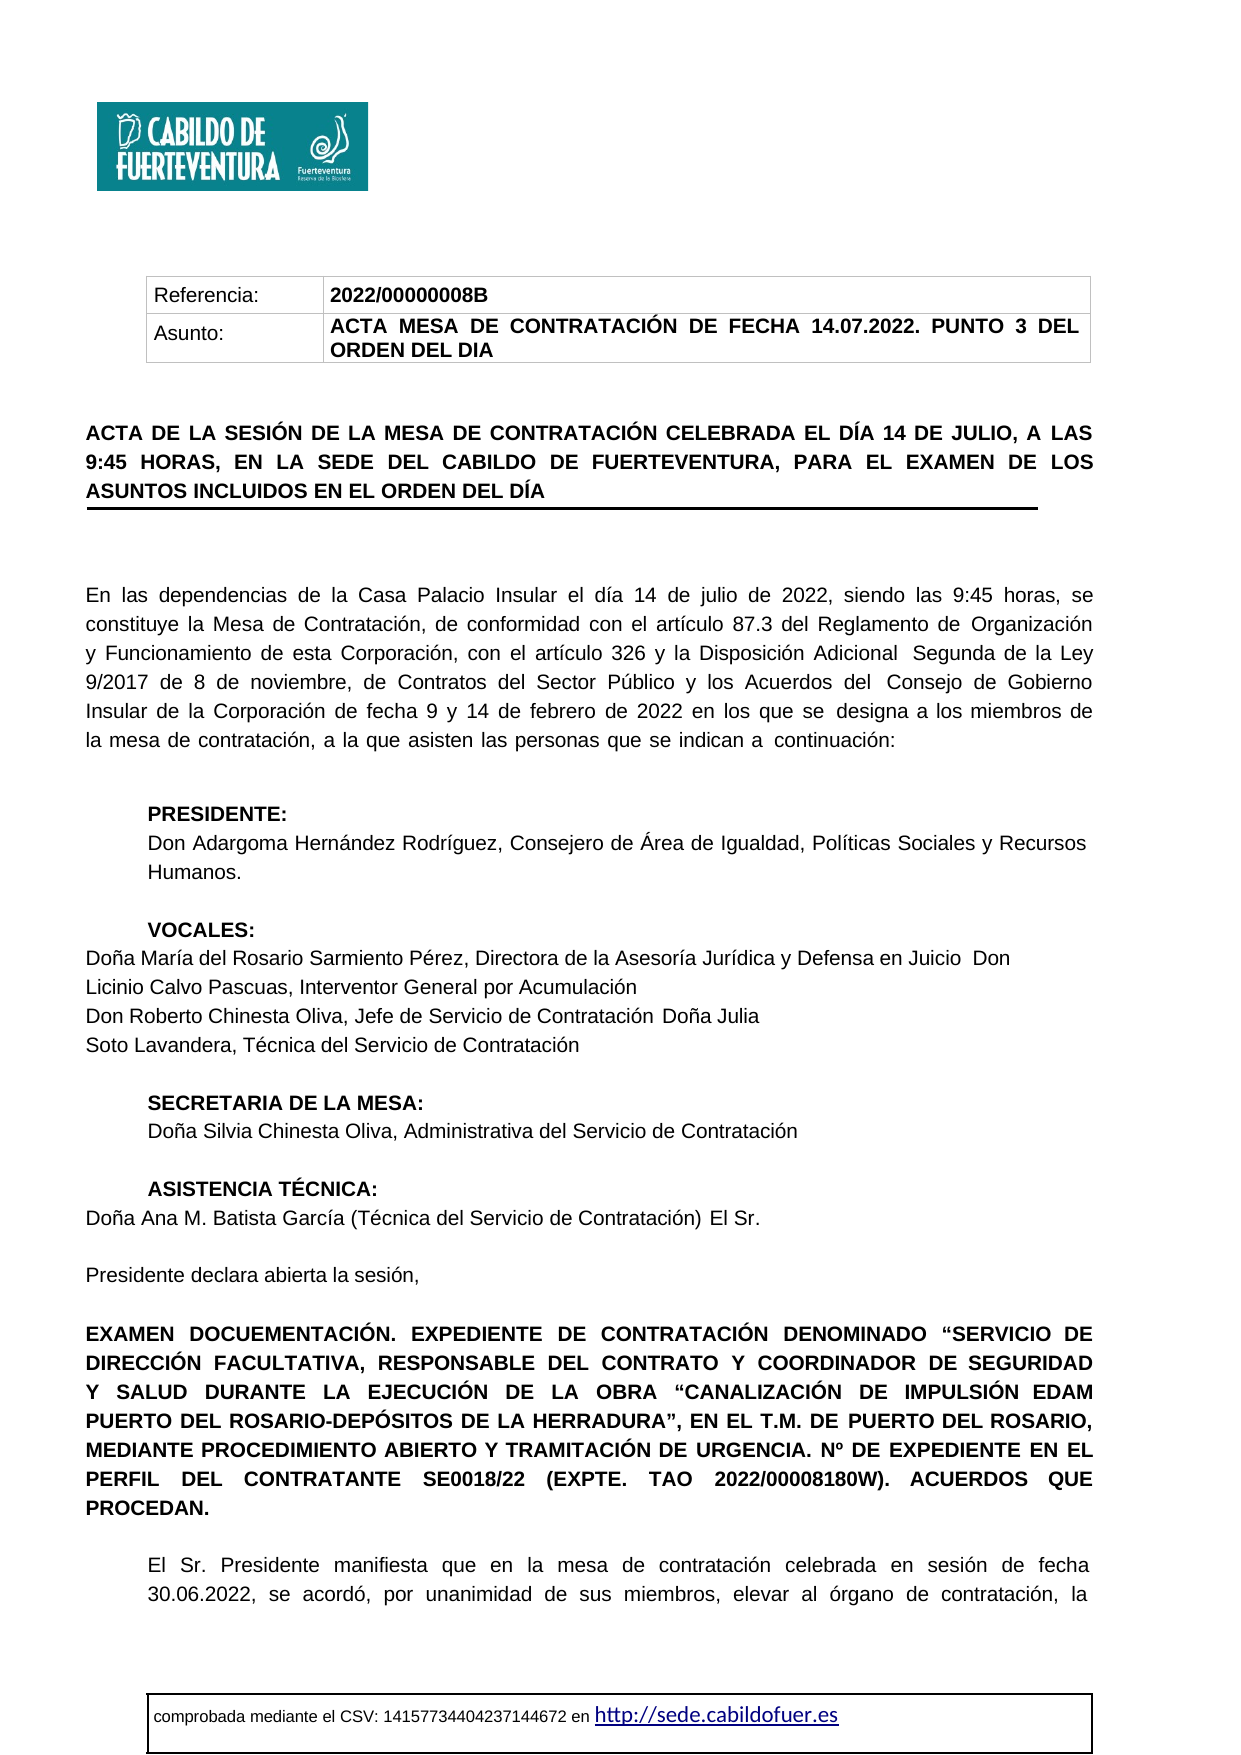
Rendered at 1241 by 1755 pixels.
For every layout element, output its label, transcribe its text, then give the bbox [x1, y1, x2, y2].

text Don Roberto Chinesta Oliva, Jefe de Servicio de Contratación Doña Julia Soto Lavandera, Técnica del Servicio de Contratación [85, 1004, 763, 1057]
text Doña Ana M. Batista García (Técnica del Servicio de Contratación) El Sr. Presidente declara abierta la sesión, [85, 1206, 779, 1287]
subtitle SECRETARIA DE LA MESA: [147, 1091, 1109, 1114]
text El Sr. Presidente manifiesta que en la mesa de contratación celebrada en sesión de fecha 30.06.2022, se acordó, por unanimidad de sus miembros, elevar al órgano de contratación, la [147, 1553, 1109, 1606]
subtitle ASISTENCIA TÉCNICA: [147, 1177, 1109, 1201]
subtitle EXAMEN DOCUEMENTACIÓN. EXPEDIENTE DE CONTRATACIÓN DENOMINADO “SERVICIO DE DIRECCIÓN FACULTATIVA, RESPONSABLE DEL CONTRATO Y COORDINADOR DE SEGURIDAD Y SALUD DURANTE LA EJECUCIÓN DE LA OBRA “CANALIZACIÓN DE IMPULSIÓN EDAM PUERTO DEL ROSARIO-DEPÓSITOS DE LA HERRADURA”, EN EL T.M. DE PUERTO DEL ROSARIO, MEDIANTE PROCEDIMIENTO ABIERTO Y TRAMITACIÓN DE URGENCIA. Nº DE EXPEDIENTE EN EL PERFIL DEL CONTRATANTE SE0018/22 (EXPTE. TAO 2022/00008180W). ACUERDOS QUE PROCEDAN. [85, 1322, 1093, 1519]
table_cell Asunto: [147, 314, 323, 362]
subtitle VOCALES: [147, 917, 1109, 941]
text Doña María del Rosario Sarmiento Pérez, Directora de la Asesoría Jurídica y Defensa en Juicio Don Licinio Calvo Pascuas, Interventor General por Acumulación [85, 946, 1059, 999]
subtitle PRESIDENTE: [147, 802, 1109, 826]
text Doña Silvia Chinesta Oliva, Administrativa del Servicio de Contratación [147, 1119, 1109, 1143]
table_header Referencia: [147, 277, 323, 313]
table_cell ACTA MESA DE CONTRATACIÓN DE FECHA 14.07.2022. PUNTO 3 DEL ORDEN DEL DIA [324, 314, 1090, 362]
table_header 2022/00000008B [324, 277, 1090, 313]
text En las dependencias de la Casa Palacio Insular el día 14 de julio de 2022, siendo las 9:45 horas, se constituye la Mesa de Contratación, de conformidad con el artículo 87.3 del Reglamento de Organización y Funcionamiento de esta Corporación, con el artículo 326 y la Disposición Adicional Segunda de la Ley 9/2017 de 8 de noviembre, de Contratos del Sector Público y los Acuerdos del Consejo de Gobierno Insular de la Corporación de fecha 9 y 14 de febrero de 2022 en los que se designa a los miembros de la mesa de contratación, a la que asisten las personas que se indican a continuación: [85, 583, 1093, 752]
subtitle ACTA DE LA SESIÓN DE LA MESA DE CONTRATACIÓN CELEBRADA EL DÍA 14 DE JULIO, A LAS 9:45 HORAS, EN LA SEDE DEL CABILDO DE FUERTEVENTURA, PARA EL EXAMEN DE LOS ASUNTOS INCLUIDOS EN EL ORDEN DEL DÍA [85, 421, 1093, 502]
text Don Adargoma Hernández Rodríguez, Consejero de Área de Igualdad, Políticas Sociales y Recursos Humanos. [147, 831, 1109, 884]
